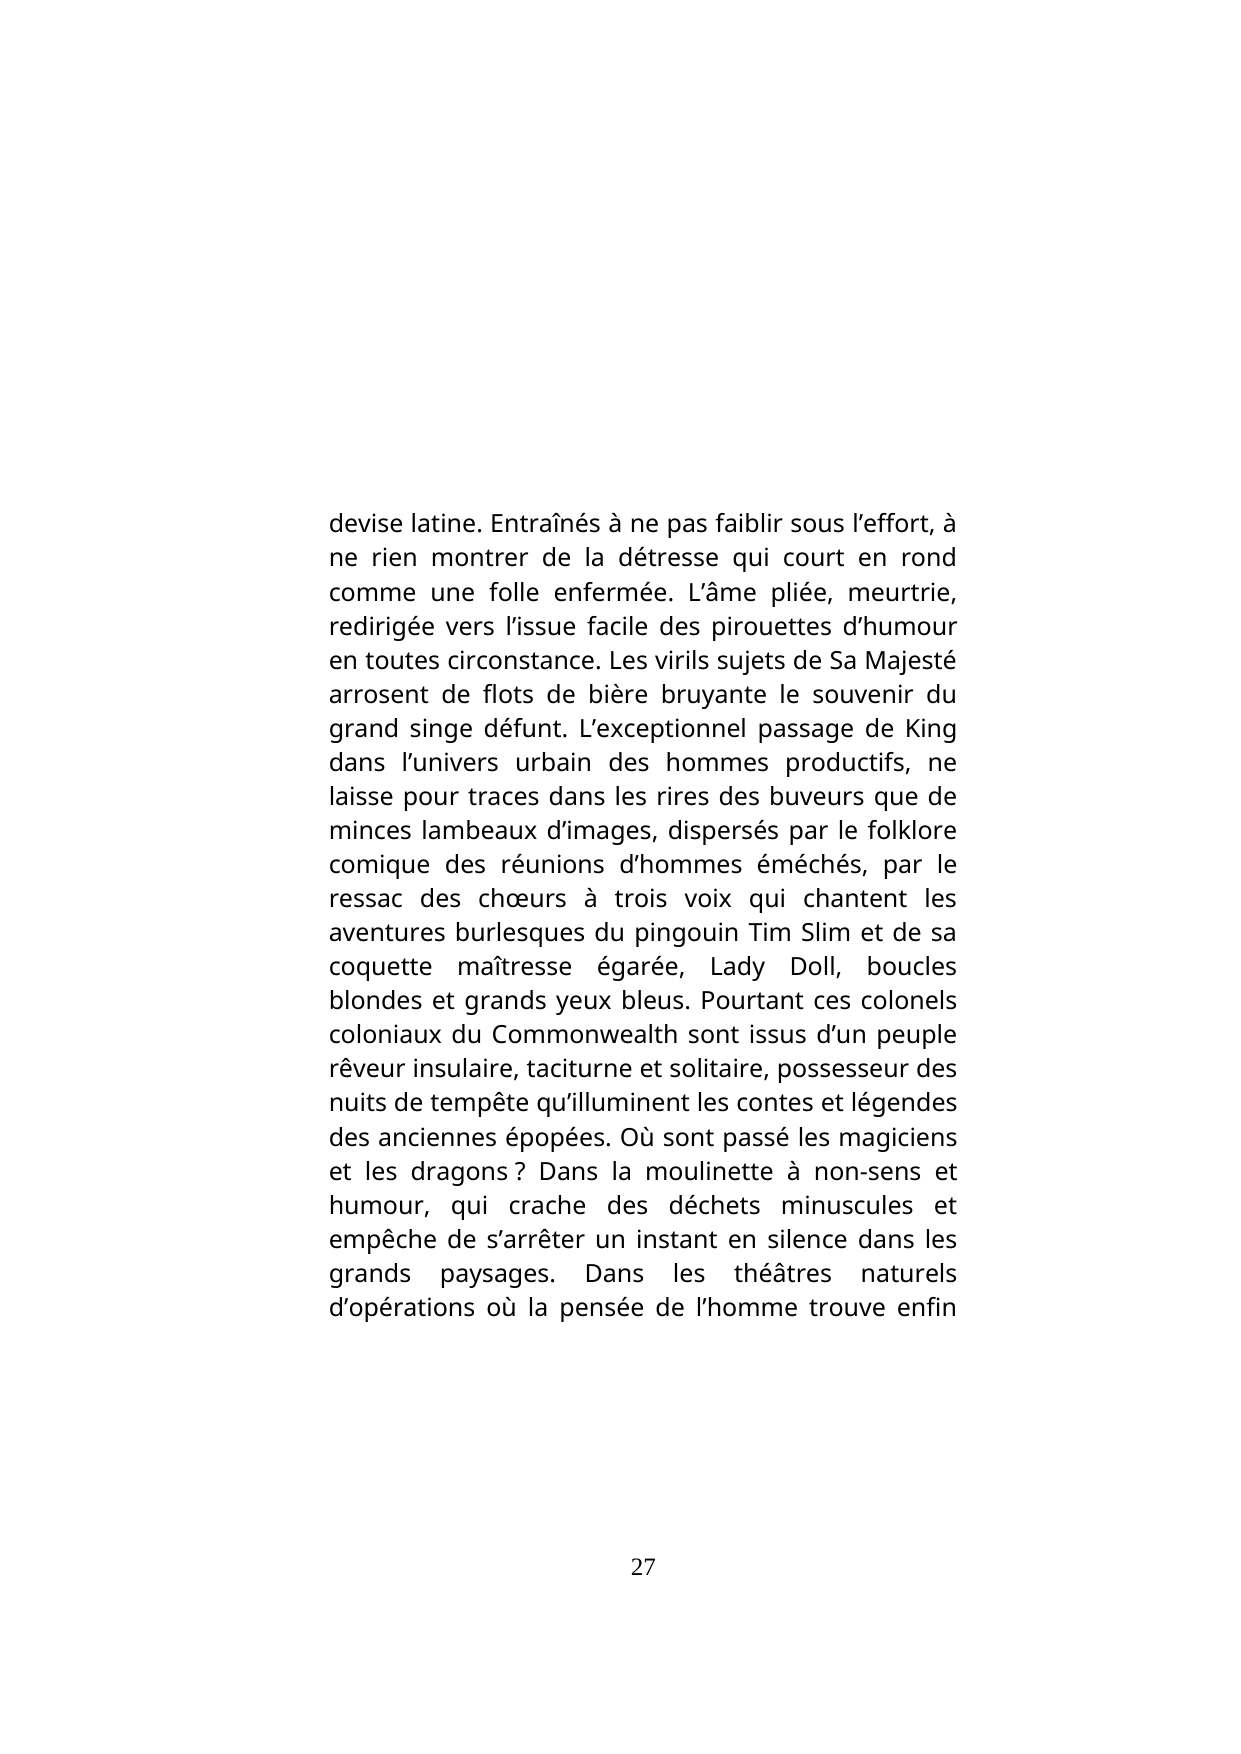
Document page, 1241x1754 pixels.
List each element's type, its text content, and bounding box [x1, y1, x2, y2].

text devise latine. Entraînés à ne pas faiblir sous l’effort, à ne rien montrer de la détresse qui court en rond comme une folle enfermée. L’âme pliée, meurtrie, redirigée vers l’issue facile des pirouettes d’humour en toutes circonstance. Les virils sujets de Sa Majesté arrosent de flots de bière bruyante le souvenir du grand singe défunt. L’exceptionnel passage de King dans l’univers urbain des hommes productifs, ne laisse pour traces dans les rires des buveurs que de minces lambeaux d’images, dispersés par le folklore comique des réunions d’hommes éméchés, par le ressac des chœurs à trois voix qui chantent les aventures burlesques du pingouin Tim Slim et de sa coquette maîtresse égarée, Lady Doll, boucles blondes et grands yeux bleus. Pourtant ces colonels coloniaux du Commonwealth sont issus d’un peuple rêveur insulaire, taciturne et solitaire, possesseur des nuits de tempête qu’illuminent les contes et légendes des anciennes épopées. Où sont passé les magiciens et les dragons ? Dans la moulinette à non-sens et humour, qui crache des déchets minuscules et empêche de s’arrêter un instant en silence dans les grands paysages. Dans les théâtres naturels d’opérations où la pensée de l’homme trouve enfin [328, 506, 958, 1323]
